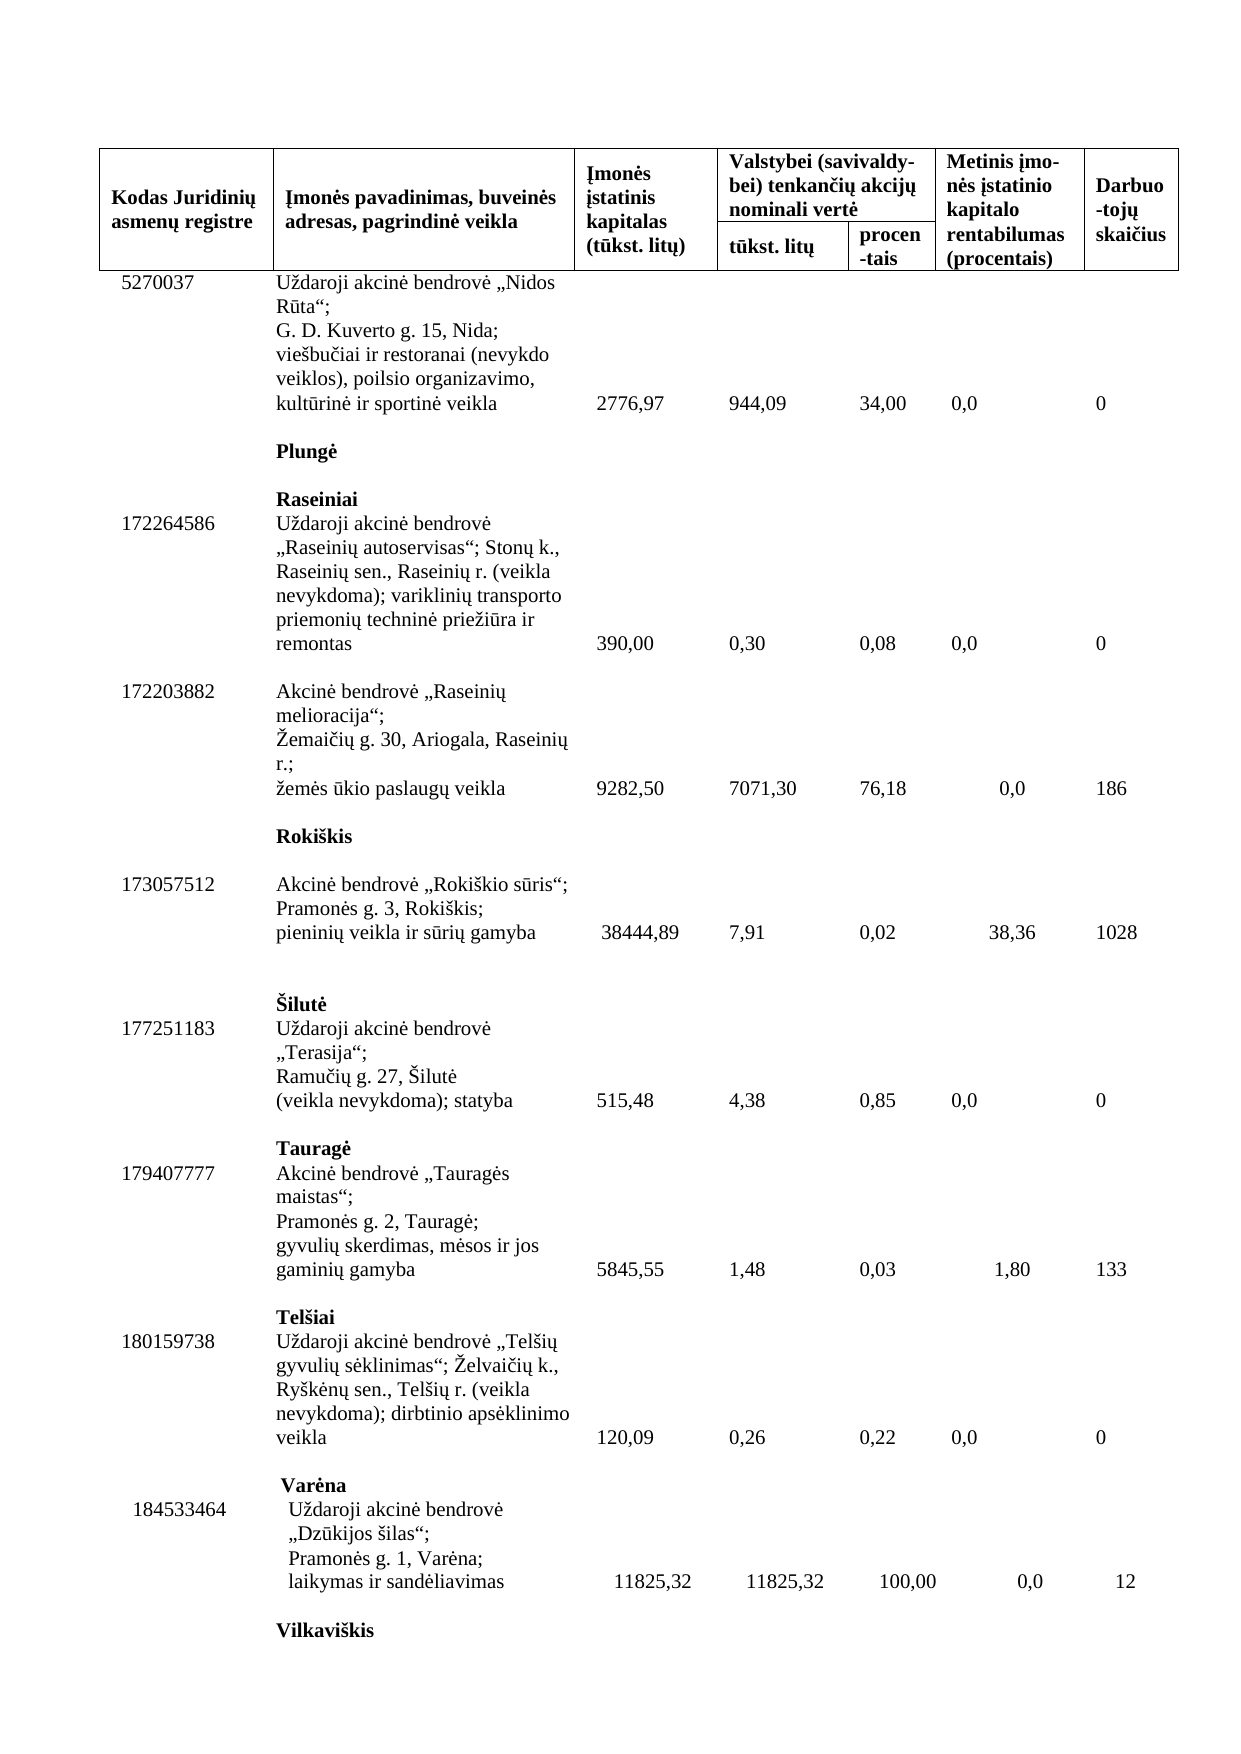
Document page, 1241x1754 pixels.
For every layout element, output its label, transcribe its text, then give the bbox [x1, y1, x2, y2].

table_header [1183, 148, 1198, 221]
table_cell 76,18 [848, 679, 940, 799]
table_cell [100, 1281, 104, 1305]
table_cell [1183, 1136, 1198, 1160]
table_cell [940, 1136, 1084, 1160]
table_cell [1183, 415, 1198, 463]
table_cell [1183, 824, 1198, 848]
table_cell [1183, 487, 1198, 511]
table_header 184533464 [116, 1497, 277, 1593]
table_cell 0 [1084, 511, 1183, 655]
table_header Uždaroji akcinė bendrovė „Dzūkijos šilas“; Pramonės g. 1, Varėna; laikymas ir sandėliavimas [277, 1497, 602, 1593]
table_header Kodas Juridinių asmenų registre [100, 149, 273, 270]
table_cell [1179, 221, 1183, 270]
table_header Įmonės pavadinimas, buveinės adresas, pagrindinė veikla [274, 149, 574, 270]
table_cell [100, 1594, 104, 1618]
table_cell Uždaroji akcinė bendrovė „Terasija“; Ramučių g. 27, Šilutė (veikla nevykdoma); statyba [265, 1016, 585, 1112]
table_cell 1,48 [718, 1160, 848, 1281]
table_cell [105, 1449, 1183, 1473]
table_cell Varėna [105, 1473, 1183, 1497]
table_cell [1183, 655, 1198, 679]
table_cell [1183, 1618, 1198, 1642]
table_cell 173057512 [105, 872, 264, 944]
table_cell 0 [1084, 270, 1183, 414]
table_cell 0 [1084, 1329, 1183, 1449]
table_cell 0 [1084, 1016, 1183, 1112]
table_cell [1183, 992, 1198, 1016]
table_cell [105, 463, 1183, 487]
table_cell 177251183 [105, 1016, 264, 1112]
table_cell [100, 1329, 104, 1449]
table_cell 172264586 [105, 511, 264, 655]
table_header 12 [1104, 1497, 1183, 1593]
table_header Darbuo-tojų skaičius [1085, 149, 1178, 270]
table_cell Telšiai [265, 1305, 1183, 1329]
table_cell [1183, 1449, 1198, 1473]
table_cell [100, 1136, 104, 1160]
table_cell [100, 1016, 104, 1112]
table_cell 1,80 [940, 1160, 1084, 1281]
table_cell [585, 1136, 718, 1160]
table_header 100,00 [868, 1497, 956, 1593]
table_cell [105, 1305, 264, 1329]
table_cell [105, 824, 264, 848]
table_cell [1183, 1305, 1198, 1329]
table_cell 9282,50 [585, 679, 718, 799]
table_cell 2776,97 [585, 271, 718, 414]
table_cell [1183, 1497, 1198, 1594]
table_cell [1183, 872, 1198, 944]
table_cell [105, 800, 1183, 823]
table_cell [1084, 1136, 1183, 1160]
table_cell [105, 848, 1183, 872]
table_cell [100, 944, 104, 968]
table_cell 5845,55 [585, 1160, 718, 1281]
table_cell [100, 1160, 104, 1281]
table_cell [100, 463, 104, 487]
table_cell [100, 1112, 104, 1136]
table_cell [100, 800, 104, 823]
table_header 11825,32 [602, 1497, 734, 1593]
table_cell 0,02 [848, 872, 940, 944]
table_cell Uždaroji akcinė bendrovė „Telšių gyvulių sėklinimas“; Želvaičių k., Ryškėnų sen., Telšių r. (veikla nevykdoma); dirbtinio apsėklinimo veikla [265, 1329, 585, 1449]
table_cell [100, 1449, 104, 1473]
table_cell [105, 1112, 1183, 1136]
table_cell 7071,30 [718, 679, 848, 799]
table_cell [105, 968, 1183, 992]
table_cell [105, 655, 1183, 679]
table_cell Rokiškis [265, 824, 1183, 848]
table_cell [1183, 800, 1198, 823]
table_cell [1183, 1281, 1198, 1305]
table_cell Akcinė bendrovė „Tauragės maistas“; Pramonės g. 2, Tauragė; gyvulių skerdimas, mėsos ir jos gaminių gamyba [265, 1160, 585, 1281]
table_cell [105, 1136, 264, 1160]
table_cell [848, 1136, 940, 1160]
table_cell [1183, 1112, 1198, 1136]
table_cell [100, 487, 104, 511]
table_cell [100, 992, 104, 1016]
table_cell 5270037 [105, 271, 264, 414]
table_cell Akcinė bendrovė „Rokiškio sūris“; Pramonės g. 3, Rokiškis; pieninių veikla ir sūrių gamyba [265, 872, 590, 944]
table_cell 38,36 [940, 872, 1084, 944]
table_cell 515,48 [585, 1016, 718, 1112]
table_cell 38444,89 [590, 872, 718, 944]
table_cell [1183, 1160, 1198, 1281]
table_cell 0,08 [848, 511, 940, 655]
table_cell 0,0 [940, 1016, 1084, 1112]
table_cell [100, 1473, 104, 1497]
table_cell 0,0 [940, 271, 1084, 414]
table_cell 0,0 [940, 511, 1084, 655]
table_cell 0,03 [848, 1160, 940, 1281]
table_header 0,0 [956, 1497, 1104, 1593]
table_cell 0,0 [940, 1329, 1084, 1449]
table_cell [100, 848, 104, 872]
table_cell 4,38 [718, 1016, 848, 1112]
table_cell [105, 415, 264, 463]
table_cell 0,0 [940, 679, 1084, 799]
table_cell [100, 655, 104, 679]
table_cell 0,30 [718, 511, 848, 655]
table_cell Vilkaviškis [265, 1618, 1183, 1642]
table_cell [100, 872, 104, 944]
table_header Metinis įmo­nės įstatinio kapitalo rentabilumas (procentais) [936, 149, 1084, 270]
table_cell [1183, 1594, 1198, 1618]
table_cell [1183, 848, 1198, 872]
table_cell 186 [1084, 679, 1183, 799]
table_cell 172203882 [105, 679, 264, 799]
table_cell tūkst. litų [718, 222, 848, 270]
table_cell 0,26 [718, 1329, 848, 1449]
table_cell [105, 1497, 1183, 1594]
table_cell [1183, 221, 1198, 270]
table_cell [1183, 463, 1198, 487]
table_cell [100, 968, 104, 992]
table_cell 133 [1084, 1160, 1183, 1281]
table_cell [105, 487, 264, 511]
table_cell [1183, 1473, 1198, 1497]
table_cell Raseiniai [265, 487, 1183, 511]
table_cell 120,09 [585, 1329, 718, 1449]
table_cell Tauragė [265, 1136, 585, 1160]
table_cell 180159738 [105, 1329, 264, 1449]
table_cell [1183, 679, 1198, 799]
table_cell 390,00 [585, 511, 718, 655]
table_cell [100, 511, 104, 655]
table_cell [718, 1136, 848, 1160]
table_cell [1183, 1329, 1198, 1449]
table_cell 179407777 [105, 1160, 264, 1281]
table_cell [100, 824, 104, 848]
table_cell [100, 1305, 104, 1329]
table_header Įmonės įstatinis kapitalas (tūkst. litų) [575, 149, 717, 270]
table_cell Plungė [265, 415, 1183, 463]
table_cell 34,00 [848, 271, 940, 414]
table_cell [1183, 270, 1198, 414]
table_header 11825,32 [735, 1497, 868, 1593]
table_cell [100, 679, 104, 799]
table_cell [100, 1618, 104, 1642]
table_cell 7,91 [718, 872, 848, 944]
table_cell Akcinė bendrovė „Raseinių melioracija“; Žemaičių g. 30, Ariogala, Raseinių r.; žemės ūkio paslaugų veikla [265, 679, 585, 799]
table_cell [100, 1497, 104, 1594]
table_cell Uždaroji akcinė bendrovė „Nidos Rūta“; G. D. Kuverto g. 15, Nida; viešbučiai ir restoranai (nevykdo veiklos), poilsio organizavimo, kultūrinė ir sportinė veikla [265, 271, 585, 414]
table_header [1179, 148, 1183, 221]
table_cell [1183, 1016, 1198, 1112]
table_cell Uždaroji akcinė bendrovė „Raseinių autoservisas“; Stonų k., Raseinių sen., Raseinių r. (veikla nevykdoma); variklinių transporto priemonių techninė priežiūra ir remontas [265, 511, 585, 655]
table_cell [105, 1618, 264, 1642]
table_cell [1183, 511, 1198, 655]
table_cell 944,09 [718, 271, 848, 414]
table_cell [1183, 968, 1198, 992]
table_cell [105, 1281, 1183, 1305]
table_cell 1028 [1084, 872, 1183, 944]
table_cell 0,85 [848, 1016, 940, 1112]
table_cell [105, 944, 1183, 968]
table_cell Šilutė [265, 992, 1183, 1016]
table_cell [105, 1594, 1183, 1618]
table_cell [100, 415, 104, 463]
table_cell [105, 992, 264, 1016]
table_cell [1183, 944, 1198, 968]
table_cell 0,22 [848, 1329, 940, 1449]
table_header Valstybei (savivaldy­bei) tenkančių akcijų nominali vertė [718, 149, 935, 221]
table_cell procen-tais [849, 222, 935, 270]
table_cell [100, 271, 104, 414]
